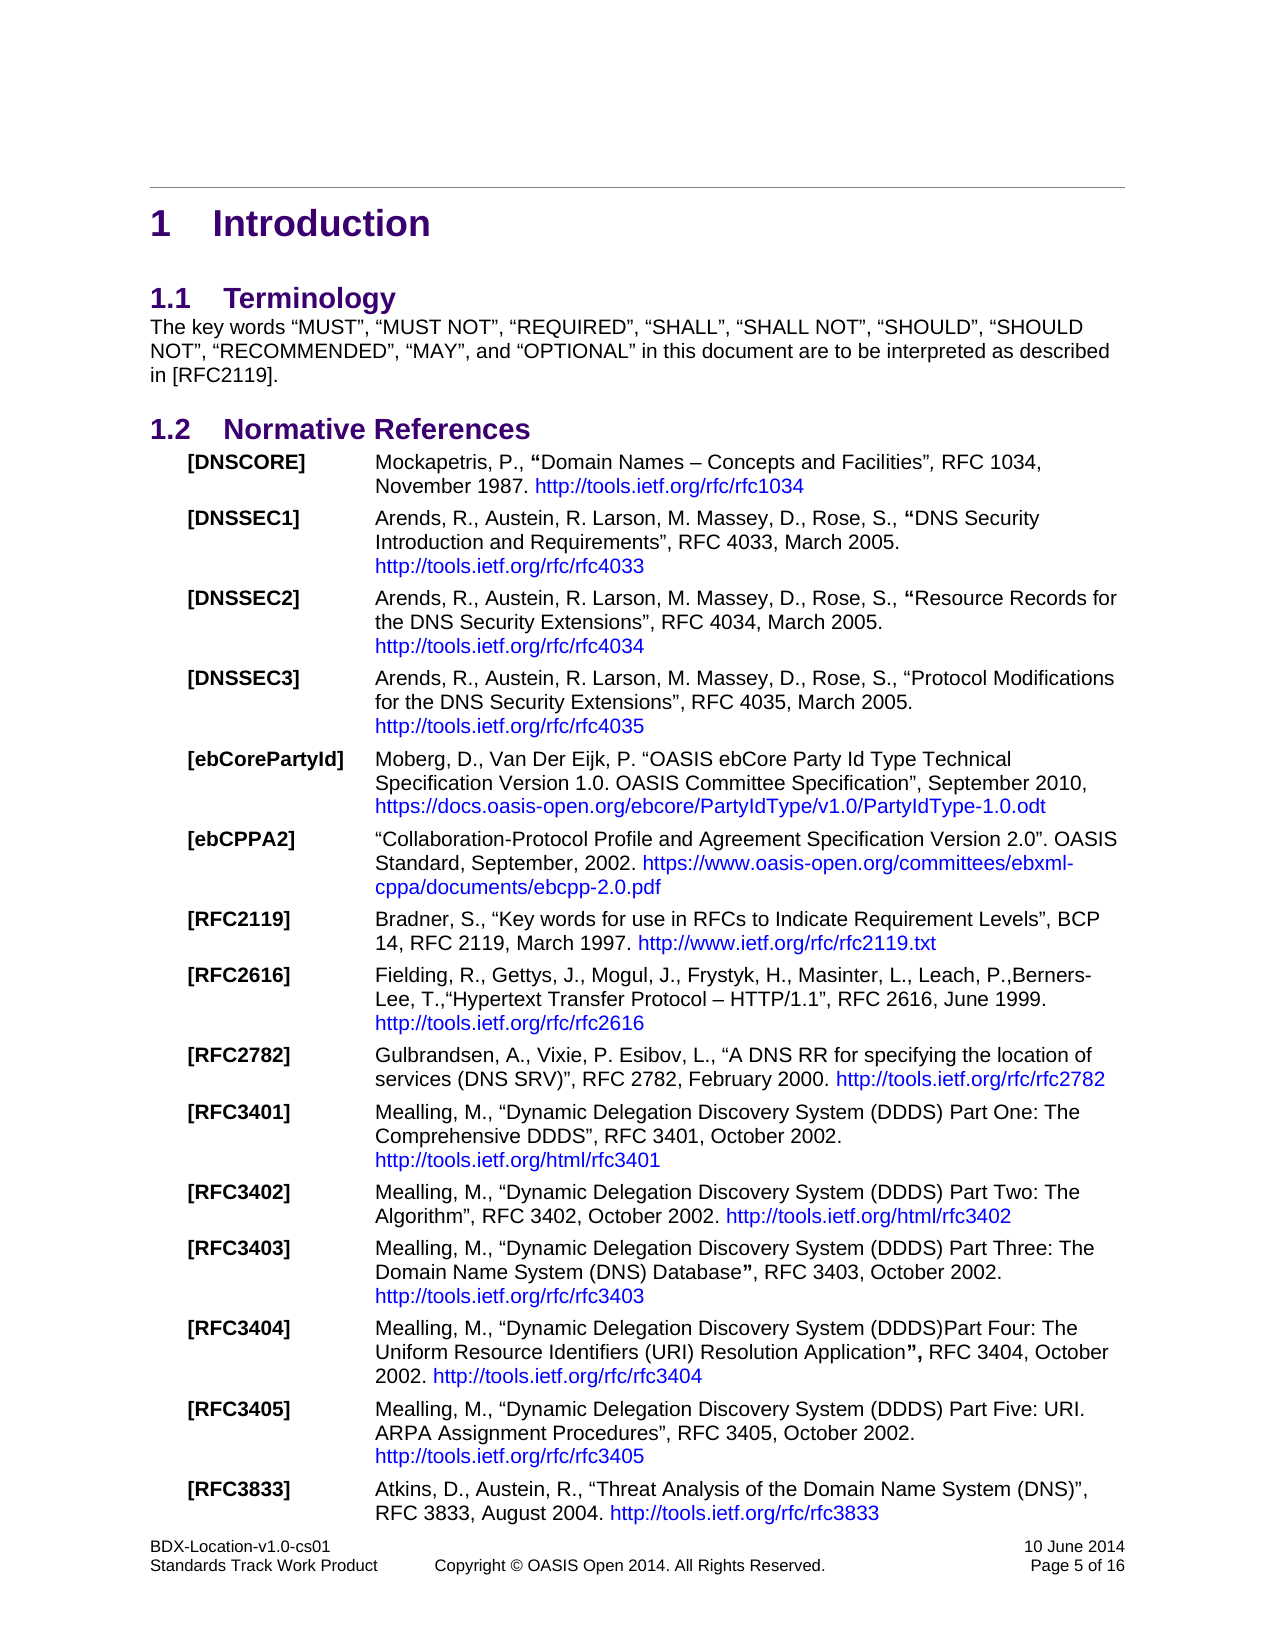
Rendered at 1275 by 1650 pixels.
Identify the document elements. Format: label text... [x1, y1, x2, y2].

text [RFC2782] Gulbrandsen, A., Vixie, P. Esibov, L., “A DNS RR for specifying the location of services (DNS SRV)”, RFC 2782, February 2000. http://tools.ietf.org/rfc/rfc2782 [187, 1043, 1125, 1091]
text [DNSSEC1] Arends, R., Austein, R. Larson, M. Massey, D., Rose, S., “DNS Security Introduction and Requirements”, RFC 4033, March 2005. http://tools.ietf.org/rfc/rfc4033 [187, 506, 1125, 578]
text [DNSSEC2] Arends, R., Austein, R. Larson, M. Massey, D., Rose, S., “Resource Records for the DNS Security Extensions”, RFC 4034, March 2005. http://tools.ietf.org/rfc/rfc4034 [187, 586, 1125, 658]
text The key words “MUST”, “MUST NOT”, “REQUIRED”, “SHALL”, “SHALL NOT”, “SHOULD”, “SHOULD NOT”, “RECOMMENDED”, “MAY”, and “OPTIONAL” in this document are to be interpreted as described in [RFC2119]. [150, 315, 1125, 387]
text [RFC2119] Bradner, S., “Key words for use in RFCs to Indicate Requirement Levels”, BCP 14, RFC 2119, March 1997. http://www.ietf.org/rfc/rfc2119.txt [187, 907, 1125, 955]
text [RFC3403] Mealling, M., “Dynamic Delegation Discovery System (DDDS) Part Three: The Domain Name System (DNS) Database”, RFC 3403, October 2002. http://tools.ietf.org/rfc/rfc3403 [187, 1236, 1125, 1308]
text [ebCorePartyId] Moberg, D., Van Der Eijk, P. “OASIS ebCore Party Id Type Technical Specification Version 1.0. OASIS Committee Specification”, September 2010, https://docs.oasis-open.org/ebcore/PartyIdType/v1.0/PartyIdType-1.0.odt [187, 746, 1125, 818]
text [RFC3833] Atkins, D., Austein, R., “Threat Analysis of the Domain Name System (DNS)”, RFC 3833, August 2004. http://tools.ietf.org/rfc/rfc3833 [187, 1477, 1125, 1524]
text [RFC3401] Mealling, M., “Dynamic Delegation Discovery System (DDDS) Part One: The Comprehensive DDDS”, RFC 3401, October 2002. http://tools.ietf.org/html/rfc3401 [187, 1099, 1125, 1171]
text [DNSSEC3] Arends, R., Austein, R. Larson, M. Massey, D., Rose, S., “Protocol Modifications for the DNS Security Extensions”, RFC 4035, March 2005. http://tools.ietf.org/rfc/rfc4035 [187, 666, 1125, 738]
text [DNSCORE] Mockapetris, P., “Domain Names – Concepts and Facilities”, RFC 1034, November 1987. http://tools.ietf.org/rfc/rfc1034 [187, 449, 1125, 497]
subtitle Terminology [150, 281, 1125, 315]
text [RFC3404] Mealling, M., “Dynamic Delegation Discovery System (DDDS)Part Four: The Uniform Resource Identifiers (URI) Resolution Application”, RFC 3404, October 2002. http://tools.ietf.org/rfc/rfc3404 [187, 1316, 1125, 1388]
subtitle Introduction [150, 188, 1125, 244]
text [RFC3405] Mealling, M., “Dynamic Delegation Discovery System (DDDS) Part Five: URI. ARPA Assignment Procedures”, RFC 3405, October 2002. http://tools.ietf.org/rfc/rfc3405 [187, 1396, 1125, 1468]
subtitle Normative References [150, 412, 1125, 445]
text [RFC3402] Mealling, M., “Dynamic Delegation Discovery System (DDDS) Part Two: The Algorithm”, RFC 3402, October 2002. http://tools.ietf.org/html/rfc3402 [187, 1180, 1125, 1228]
text [ebCPPA2] “Collaboration-Protocol Profile and Agreement Specification Version 2.0”. OASIS Standard, September, 2002. https://www.oasis-open.org/committees/ebxml-cppa/documents/ebcpp-2.0.pdf [187, 827, 1125, 898]
text [RFC2616] Fielding, R., Gettys, J., Mogul, J., Frystyk, H., Masinter, L., Leach, P.,Berners-Lee, T.,“Hypertext Transfer Protocol – HTTP/1.1”, RFC 2616, June 1999. http://tools.ietf.org/rfc/rfc2616 [187, 963, 1125, 1035]
